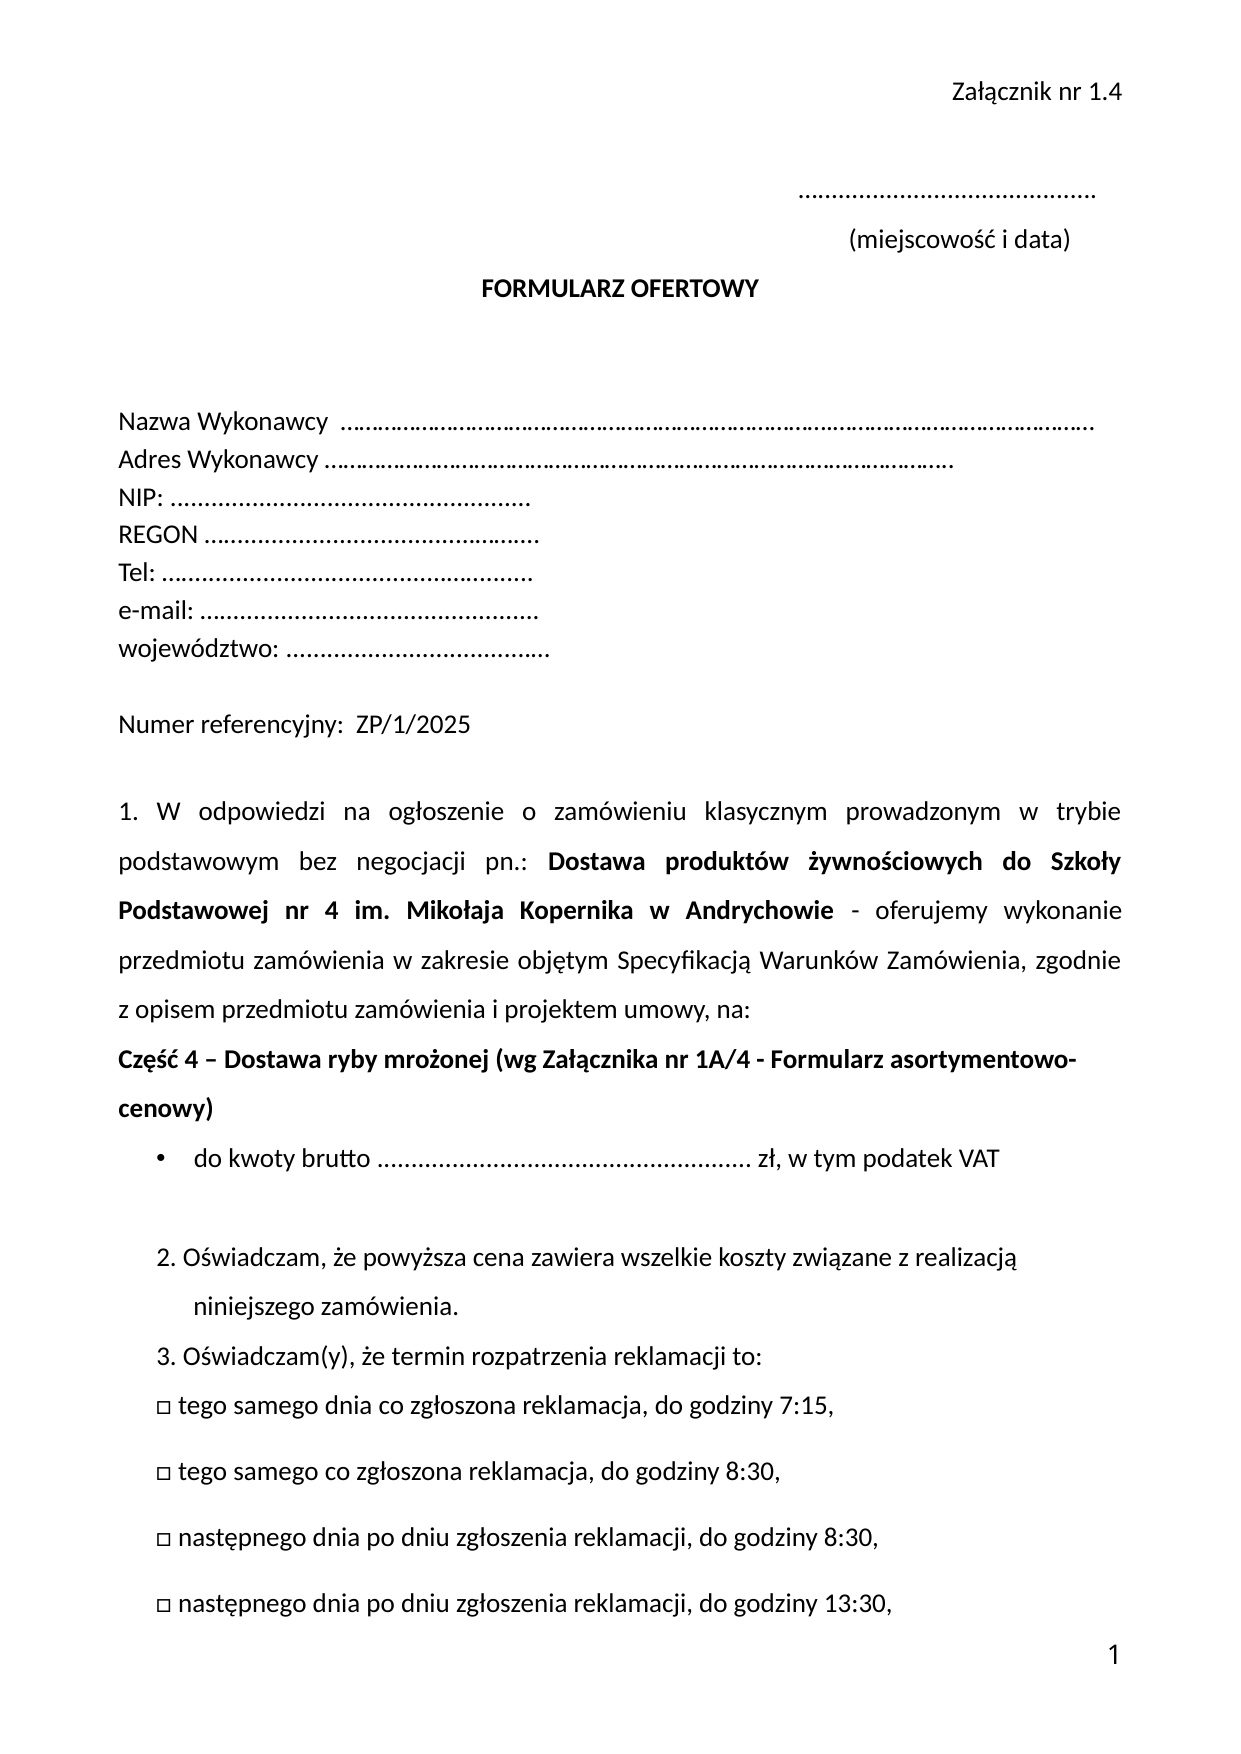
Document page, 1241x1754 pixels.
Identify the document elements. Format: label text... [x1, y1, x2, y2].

text …......................................... [118, 173, 1122, 206]
list Oświadczam, że powyższa cena zawiera wszelkie koszty związane z realizacją niniejszego zamówienia. [156, 1240, 1122, 1322]
list Oświadczam(y), że termin rozpatrzenia reklamacji to: [156, 1339, 1122, 1372]
text Adres Wykonawcy ……………………………………………………………………………………….. [118, 442, 1122, 475]
text NIP: ..................................................... [118, 480, 1122, 513]
text 1. W odpowiedzi na ogłoszenie o zamówieniu klasycznym prowadzonym w trybie podstawowym bez negocjacji pn.: Dostawa produktów żywnościowych do Szkoły Podstawowej nr 4 im. Mikołaja Kopernika w Andrychowie - oferujemy wykonanie przedmiotu zamówienia w zakresie objętym Specyfikacją Warunków Zamówienia, zgodnie z opisem przedmiotu zamówienia i projektem umowy, na: [118, 794, 1122, 1026]
text Numer referencyjny: ZP/1/2025 [118, 707, 1122, 740]
list □ tego samego dnia co zgłoszona reklamacja, do godziny 7:15, [155, 1388, 1122, 1421]
list do kwoty brutto ....................................................... zł, w tym podatek VAT [156, 1141, 1122, 1174]
text (miejscowość i data) FORMULARZ OFERTOWY [118, 222, 1122, 305]
text Załącznik nr 1.4 [118, 74, 1122, 107]
text REGON ….....................................…….... [118, 518, 1122, 551]
list □ tego samego co zgłoszona reklamacja, do godziny 8:30, [155, 1454, 1122, 1487]
list □ następnego dnia po dniu zgłoszenia reklamacji, do godziny 8:30, [155, 1520, 1122, 1553]
text województwo: ....................................… [118, 631, 1122, 664]
list □ następnego dnia po dniu zgłoszenia reklamacji, do godziny 13:30, [155, 1586, 1122, 1619]
text e-mail: …............................................... [118, 593, 1122, 626]
text Nazwa Wykonawcy …………………………………………………………………….…………………………………… [118, 404, 1122, 437]
text Część 4 – Dostawa ryby mrożonej (wg Załącznika nr 1A/4 - Formularz asortymentowo-cenowy) [118, 1042, 1122, 1124]
text Tel: ….......................................….......... [118, 556, 1122, 588]
